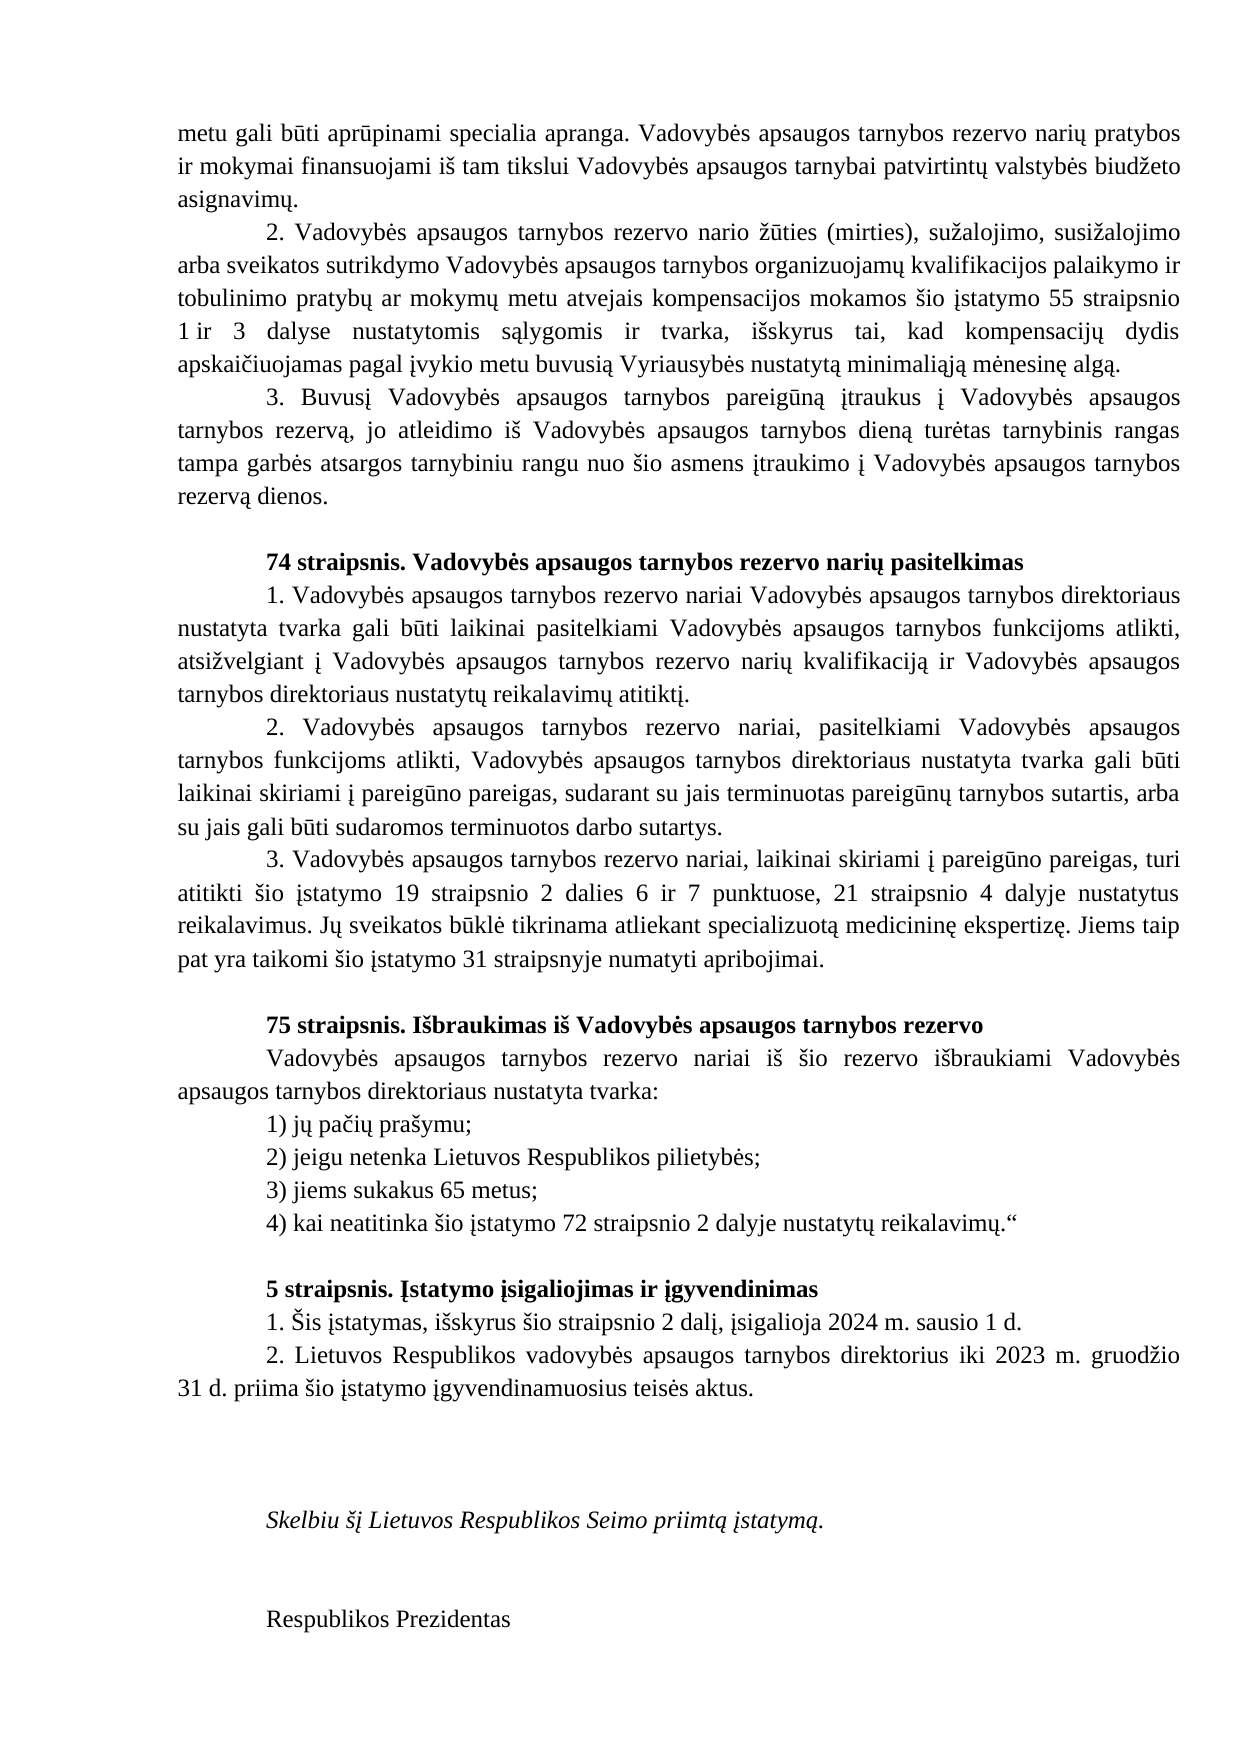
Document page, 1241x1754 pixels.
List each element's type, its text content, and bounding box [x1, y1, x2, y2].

text metu gali būti aprūpinami specialia apranga. Vadovybės apsaugos tarnybos rezervo narių pratybos ir mokymai finansuojami iš tam tikslui Vadovybės apsaugos tarnybai patvirtintų valstybės biudžeto asignavimų. [177, 118, 1181, 213]
text 75 straipsnis. Išbraukimas iš Vadovybės apsaugos tarnybos rezervo [177, 1010, 1181, 1038]
text 74 straipsnis. Vadovybės apsaugos tarnybos rezervo narių pasitelkimas [177, 547, 1181, 576]
text 4) kai neatitinka šio įstatymo 72 straipsnio 2 dalyje nustatytų reikalavimų.“ [177, 1208, 1181, 1237]
text 5 straipsnis. Įstatymo įsigaliojimas ir įgyvendinimas [177, 1274, 1181, 1303]
text 2. Vadovybės apsaugos tarnybos rezervo nariai, pasitelkiami Vadovybės apsaugos tarnybos funkcijoms atlikti, Vadovybės apsaugos tarnybos direktoriaus nustatyta tvarka gali būti laikinai skiriami į pareigūno pareigas, sudarant su jais terminuotas pareigūnų tarnybos sutartis, arba su jais gali būti sudaromos terminuotos darbo sutartys. [177, 712, 1181, 840]
text 3. Buvusį Vadovybės apsaugos tarnybos pareigūną įtraukus į Vadovybės apsaugos tarnybos rezervą, jo atleidimo iš Vadovybės apsaugos tarnybos dieną turėtas tarnybinis rangas tampa garbės atsargos tarnybiniu rangu nuo šio asmens įtraukimo į Vadovybės apsaugos tarnybos rezervą dienos. [177, 382, 1181, 510]
text 1) jų pačių prašymu; [177, 1109, 1181, 1137]
text 1. Šis įstatymas, išskyrus šio straipsnio 2 dalį, įsigalioja 2024 m. sausio 1 d. [177, 1307, 1181, 1336]
text 2) jeigu netenka Lietuvos Respublikos pilietybės; [177, 1142, 1181, 1171]
text 2. Lietuvos Respublikos vadovybės apsaugos tarnybos direktorius iki 2023 m. gruodžio 31 d. priima šio įstatymo įgyvendinamuosius teisės aktus. [177, 1340, 1181, 1402]
text 1. Vadovybės apsaugos tarnybos rezervo nariai Vadovybės apsaugos tarnybos direktoriaus nustatyta tvarka gali būti laikinai pasitelkiami Vadovybės apsaugos tarnybos funkcijoms atlikti, atsižvelgiant į Vadovybės apsaugos tarnybos rezervo narių kvalifikaciją ir Vadovybės apsaugos tarnybos direktoriaus nustatytų reikalavimų atitiktį. [177, 580, 1181, 708]
text 3) jiems sukakus 65 metus; [177, 1175, 1181, 1203]
text Skelbiu šį Lietuvos Respublikos Seimo priimtą įstatymą. [177, 1505, 1181, 1534]
text 2. Vadovybės apsaugos tarnybos rezervo nario žūties (mirties), sužalojimo, susižalojimo arba sveikatos sutrikdymo Vadovybės apsaugos tarnybos organizuojamų kvalifikacijos palaikymo ir tobulinimo pratybų ar mokymų metu atvejais kompensacijos mokamos šio įstatymo 55 straipsnio 1 ir 3 dalyse nustatytomis sąlygomis ir tvarka, išskyrus tai, kad kompensacijų dydis apskaičiuojamas pagal įvykio metu buvusią Vyriausybės nustatytą minimaliąją mėnesinę algą. [177, 217, 1181, 378]
text Respublikos Prezidentas [177, 1604, 1181, 1633]
text 3. Vadovybės apsaugos tarnybos rezervo nariai, laikinai skiriami į pareigūno pareigas, turi atitikti šio įstatymo 19 straipsnio 2 dalies 6 ir 7 punktuose, 21 straipsnio 4 dalyje nustatytus reikalavimus. Jų sveikatos būklė tikrinama atliekant specializuotą medicininę ekspertizę. Jiems taip pat yra taikomi šio įstatymo 31 straipsnyje numatyti apribojimai. [177, 844, 1181, 972]
text Vadovybės apsaugos tarnybos rezervo nariai iš šio rezervo išbraukiami Vadovybės apsaugos tarnybos direktoriaus nustatyta tvarka: [177, 1043, 1181, 1104]
